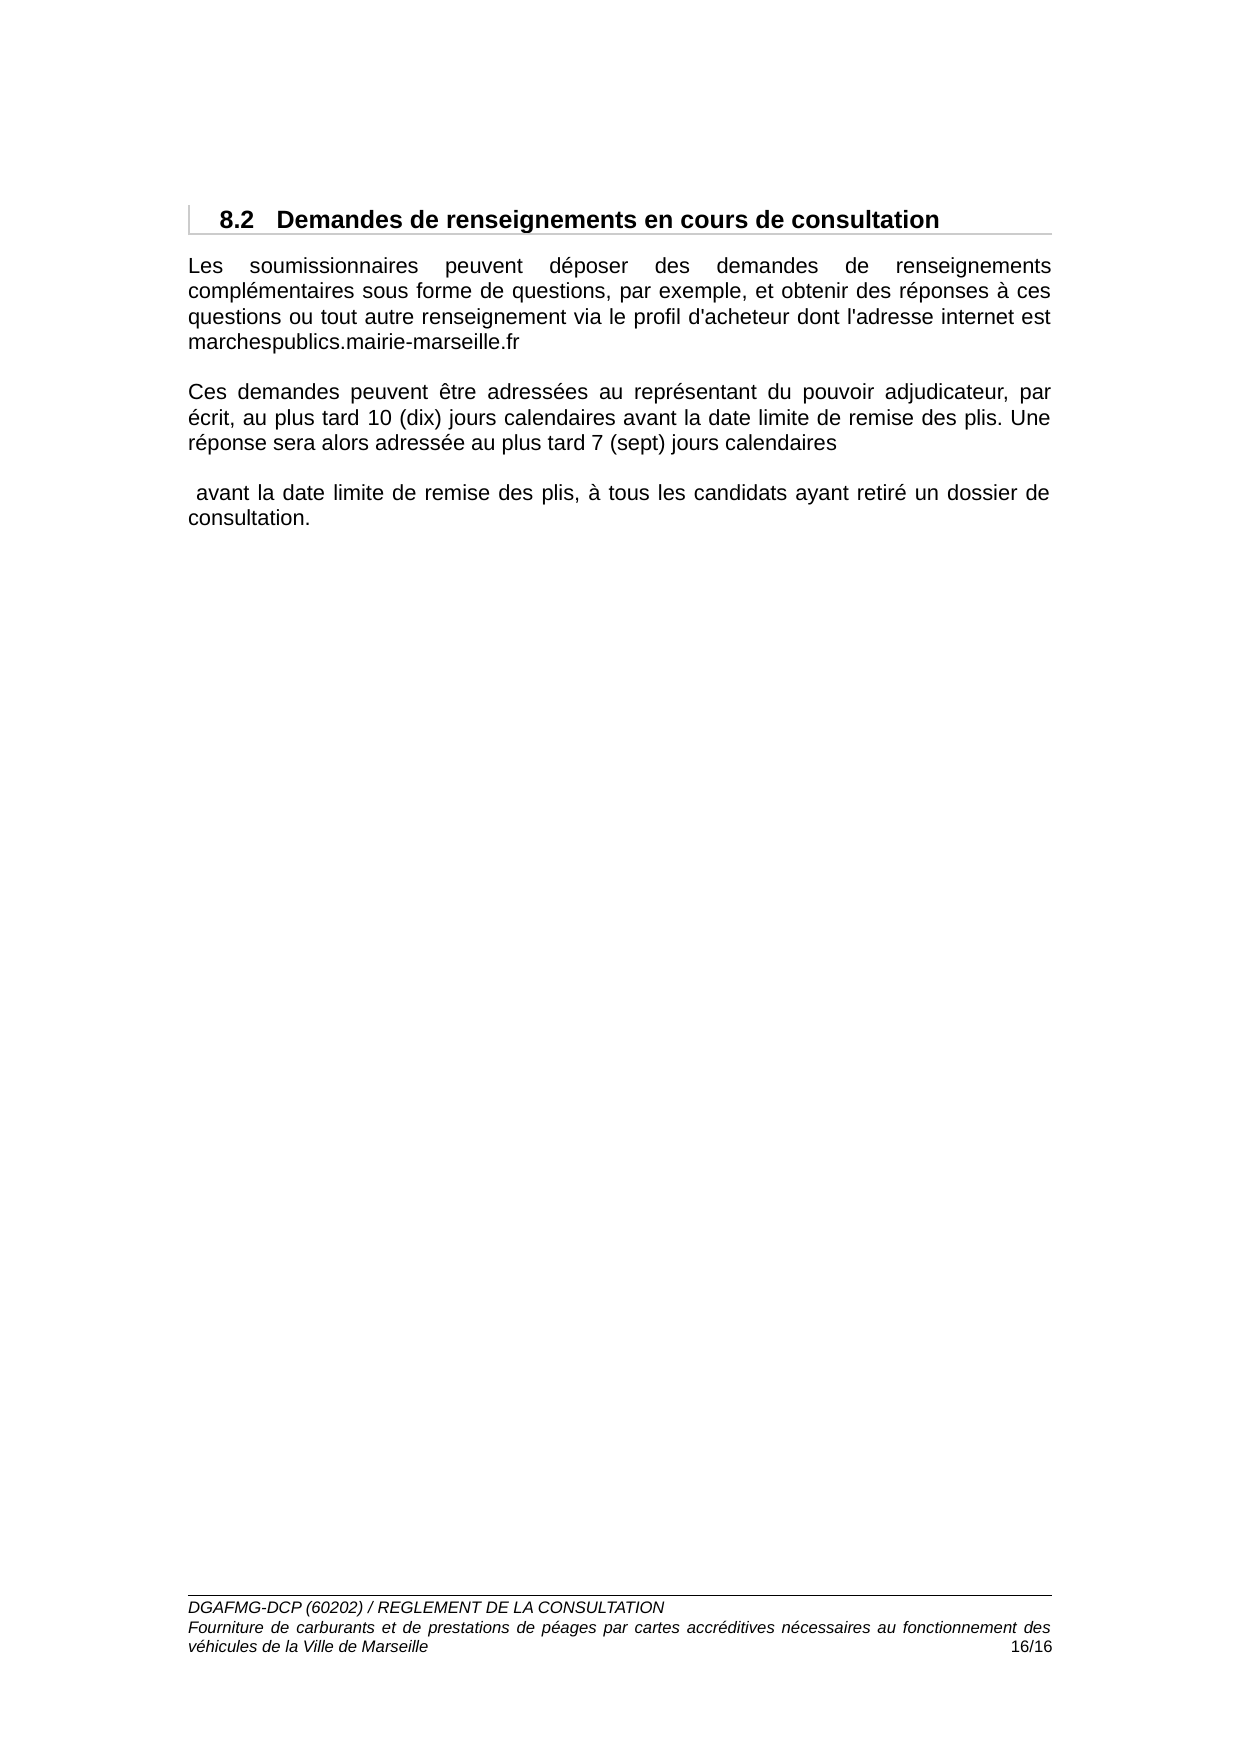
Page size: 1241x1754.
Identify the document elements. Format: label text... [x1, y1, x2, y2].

text avant la date limite de remise des plis, à tous les candidats ayant retiré un dossier de consultation. [188, 480, 1052, 530]
text Les soumissionnaires peuvent déposer des demandes de renseignements complémentaires sous forme de questions, par exemple, et obtenir des réponses à ces questions ou tout autre renseignement via le profil d'acheteur dont l'adresse internet est marchespublics.mairie-marseille.fr [188, 253, 1052, 354]
text Ces demandes peuvent être adressées au représentant du pouvoir adjudicateur, par écrit, au plus tard 10 (dix) jours calendaires avant la date limite de remise des plis. Une réponse sera alors adressée au plus tard 7 (sept) jours calendaires [188, 379, 1052, 455]
subtitle Demandes de renseignements en cours de consultation [188, 204, 1052, 233]
